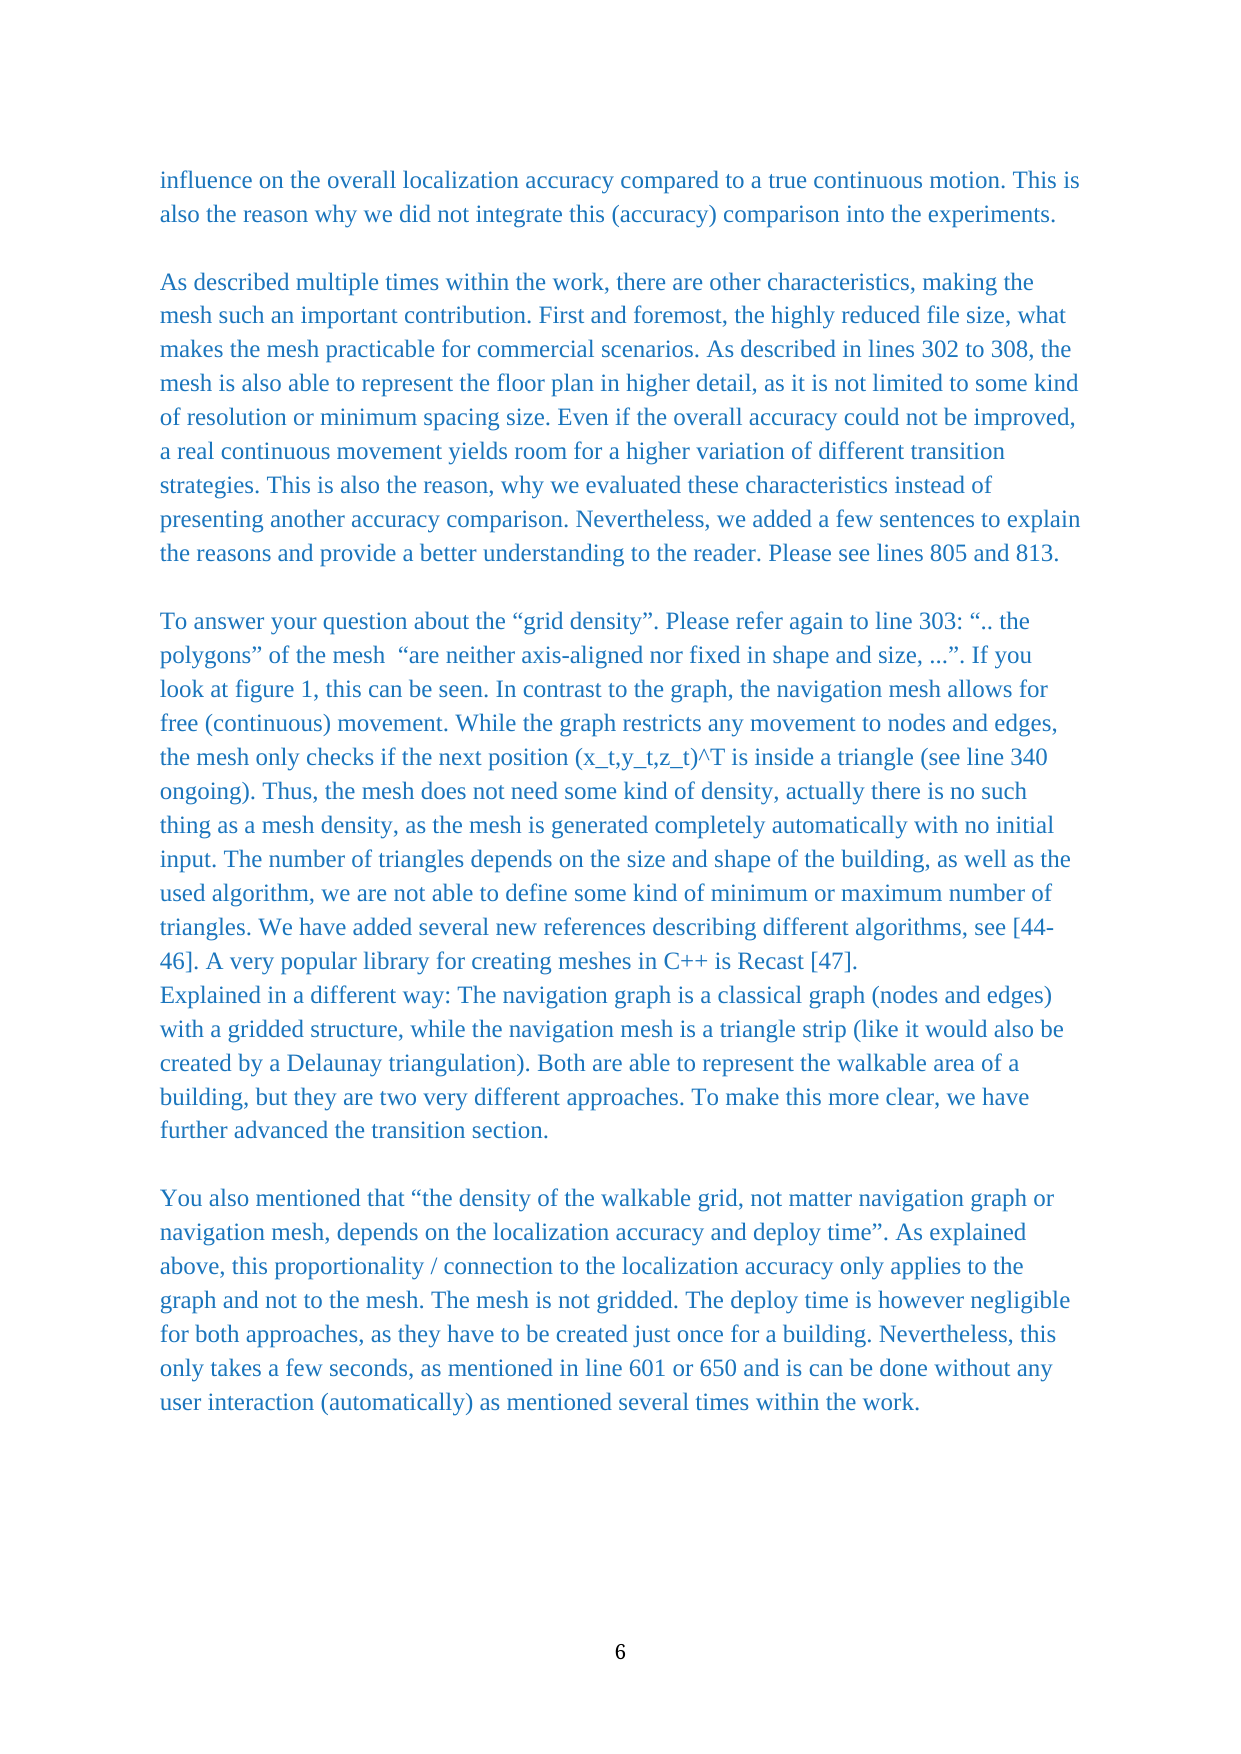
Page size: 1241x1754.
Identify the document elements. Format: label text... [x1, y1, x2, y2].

text To answer your question about the “grid density”. Please refer again to line 303: “.. the polygons” of the mesh “are neither axis-aligned nor fixed in shape and size, ...”. If you look at figure 1, this can be seen. In contrast to the graph, the navigation mesh allows for free (continuous) movement. While the graph restricts any movement to nodes and edges, the mesh only checks if the next position (x_t,y_t,z_t)^T is inside a triangle (see line 340 ongoing). Thus, the mesh does not need some kind of density, actually there is no such thing as a mesh density, as the mesh is generated completely automatically with no initial input. The number of triangles depends on the size and shape of the building, as well as the used algorithm, we are not able to define some kind of minimum or maximum number of triangles. We have added several new references describing different algorithms, see [44-46]. A very popular library for creating meshes in C++ is Recast [47]. Explained in a different way: The navigation graph is a classical graph (nodes and edges) with a gridded structure, while the navigation mesh is a triangle strip (like it would also be created by a Delaunay triangulation). Both are able to represent the walkable area of a building, but they are two very different approaches. To make this more clear, we have further advanced the transition section. [159, 604, 1081, 1147]
text influence on the overall localization accuracy compared to a true continuous motion. This is also the reason why we did not integrate this (accuracy) comparison into the experiments. [159, 162, 1081, 230]
text As described multiple times within the work, there are other characteristics, making the mesh such an important contribution. First and foremost, the highly reduced file size, what makes the mesh practicable for commercial scenarios. As described in lines 302 to 308, the mesh is also able to represent the floor plan in higher detail, as it is not limited to some kind of resolution or minimum spacing size. Even if the overall accuracy could not be improved, a real continuous movement yields room for a higher variation of different transition strategies. This is also the reason, why we evaluated these characteristics instead of presenting another accuracy comparison. Nevertheless, we added a few sentences to explain the reasons and provide a better understanding to the reader. Please see lines 805 and 813. [159, 264, 1081, 570]
text You also mentioned that “the density of the walkable grid, not matter navigation graph or navigation mesh, depends on the localization accuracy and deploy time”. As explained above, this proportionality / connection to the localization accuracy only applies to the graph and not to the mesh. The mesh is not gridded. The deploy time is however negligible for both approaches, as they have to be created just once for a building. Nevertheless, this only takes a few seconds, as mentioned in line 601 or 650 and is can be done without any user interaction (automatically) as mentioned several times within the work. [159, 1181, 1081, 1419]
